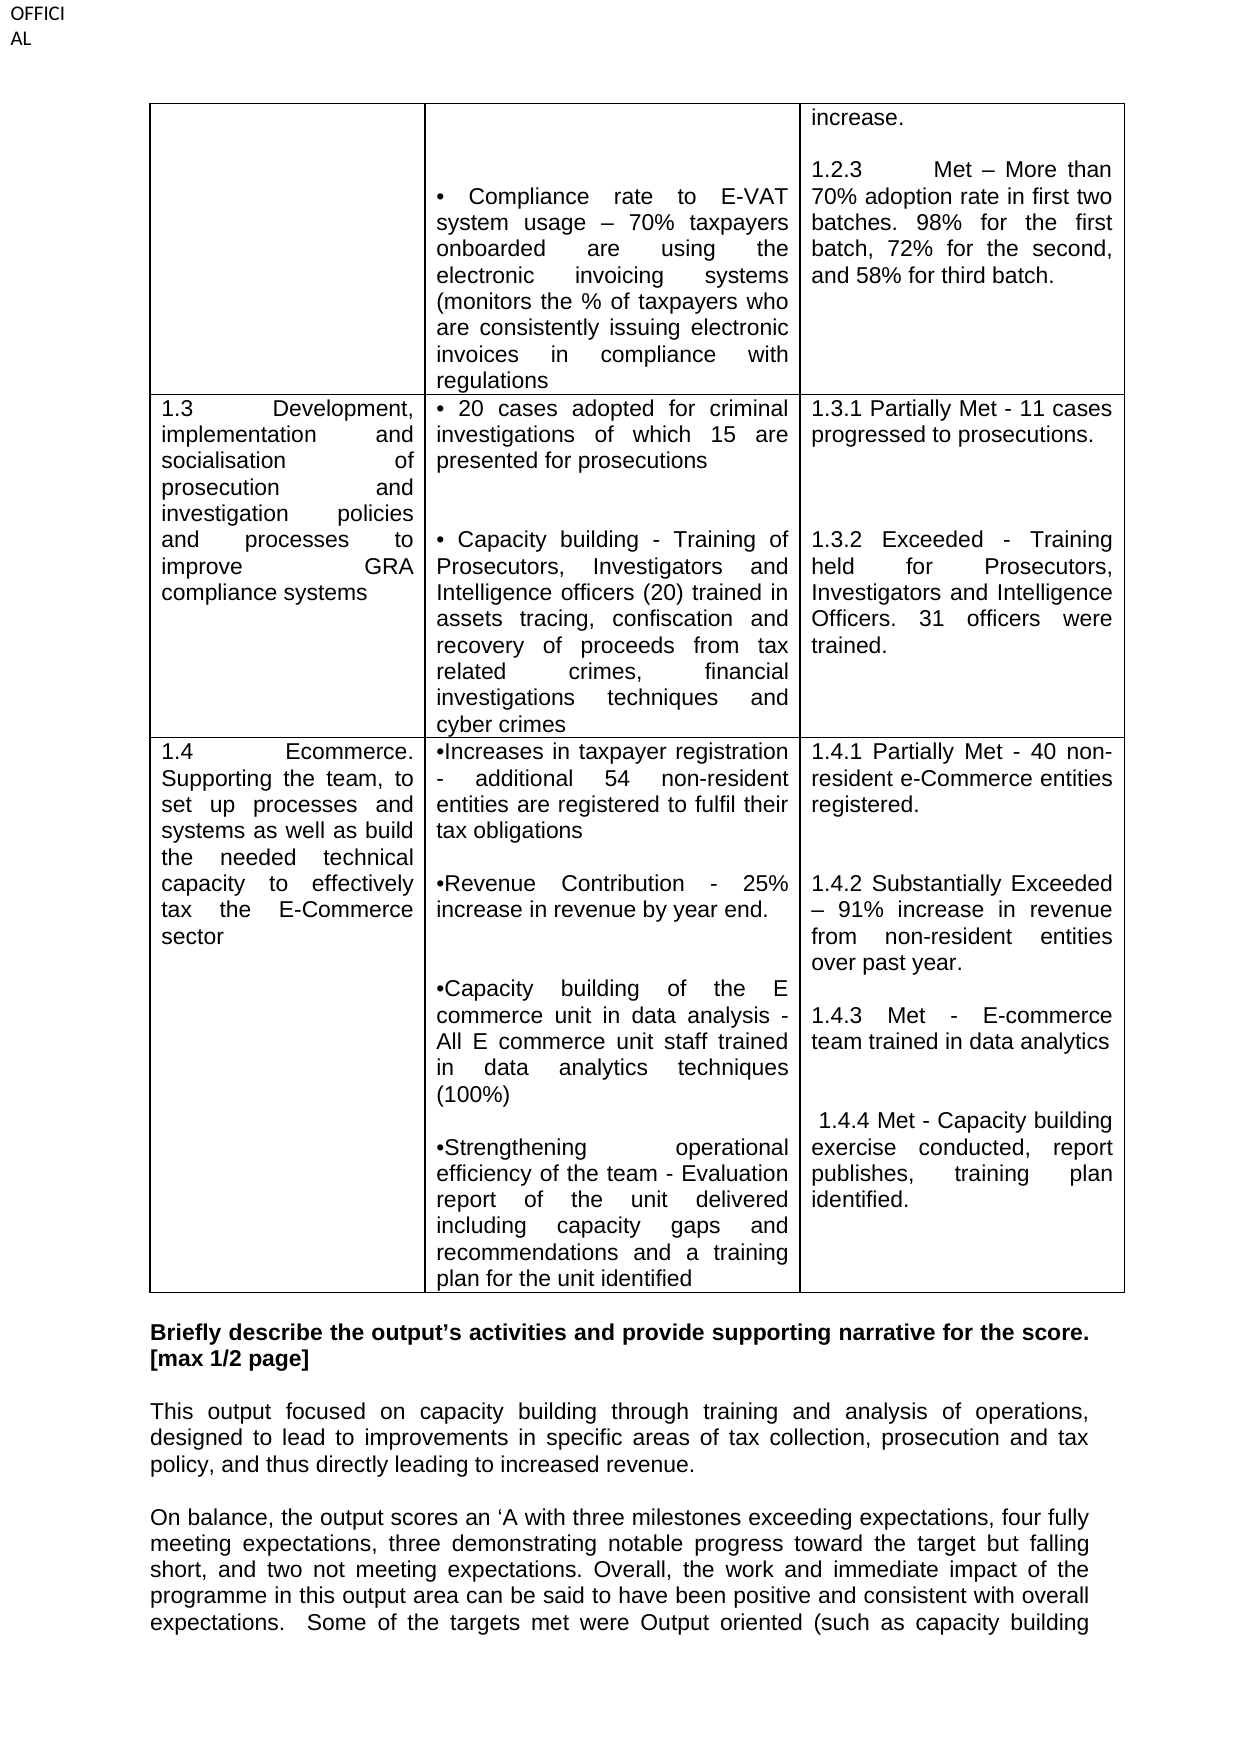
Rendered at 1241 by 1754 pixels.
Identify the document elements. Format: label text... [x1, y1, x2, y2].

table_cell 1.3.1 Partially Met - 11 cases progressed to prosecutions. 1.3.2 Exceeded - Training held for Prosecutors, Investigators and Intelligence Officers. 31 officers were trained. [801, 395, 1124, 737]
table_cell 1.4 Ecommerce. Supporting the team, to set up processes and systems as well as build the needed technical capacity to effectively tax the E-Commerce sector [151, 738, 424, 1292]
table_cell 1.4.1 Partially Met - 40 non-resident e-Commerce entities registered. 1.4.2 Substantially Exceeded – 91% increase in revenue from non-resident entities over past year. 1.4.3 Met - E-commerce team trained in data analytics 1.4.4 Met - Capacity building exercise conducted, report publishes, training plan identified. [801, 738, 1124, 1292]
text On balance, the output scores an ‘A with three milestones exceeding expectations, four fully meeting expectations, three demonstrating notable progress toward the target but falling short, and two not meeting expectations. Overall, the work and immediate impact of the programme in this output area can be said to have been positive and consistent with overall expectations. Some of the targets met were Output oriented (such as capacity building [150, 1503, 1090, 1635]
text Briefly describe the output’s activities and provide supporting narrative for the score. [max 1/2 page] [150, 1319, 1090, 1372]
table_cell [151, 104, 424, 393]
table_cell increase. 1.2.3 Met – More than 70% adoption rate in first two batches. 98% for the first batch, 72% for the second, and 58% for third batch. [801, 104, 1124, 393]
table_cell • Compliance rate to E-VAT system usage – 70% taxpayers onboarded are using the electronic invoicing systems (monitors the % of taxpayers who are consistently issuing electronic invoices in compliance with regulations [426, 104, 799, 393]
table_cell • 20 cases adopted for criminal investigations of which 15 are presented for prosecutions • Capacity building - Training of Prosecutors, Investigators and Intelligence officers (20) trained in assets tracing, confiscation and recovery of proceeds from tax related crimes, financial investigations techniques and cyber crimes [426, 395, 799, 737]
text This output focused on capacity building through training and analysis of operations, designed to lead to improvements in specific areas of tax collection, prosecution and tax policy, and thus directly leading to increased revenue. [150, 1398, 1090, 1477]
table_cell 1.3 Development, implementation and socialisation of prosecution and investigation policies and processes to improve GRA compliance systems [151, 395, 424, 737]
table_cell •Increases in taxpayer registration - additional 54 non-resident entities are registered to fulfil their tax obligations •Revenue Contribution - 25% increase in revenue by year end. •Capacity building of the E commerce unit in data analysis - All E commerce unit staff trained in data analytics techniques (100%) •Strengthening operational efficiency of the team - Evaluation report of the unit delivered including capacity gaps and recommendations and a training plan for the unit identified [426, 738, 799, 1292]
